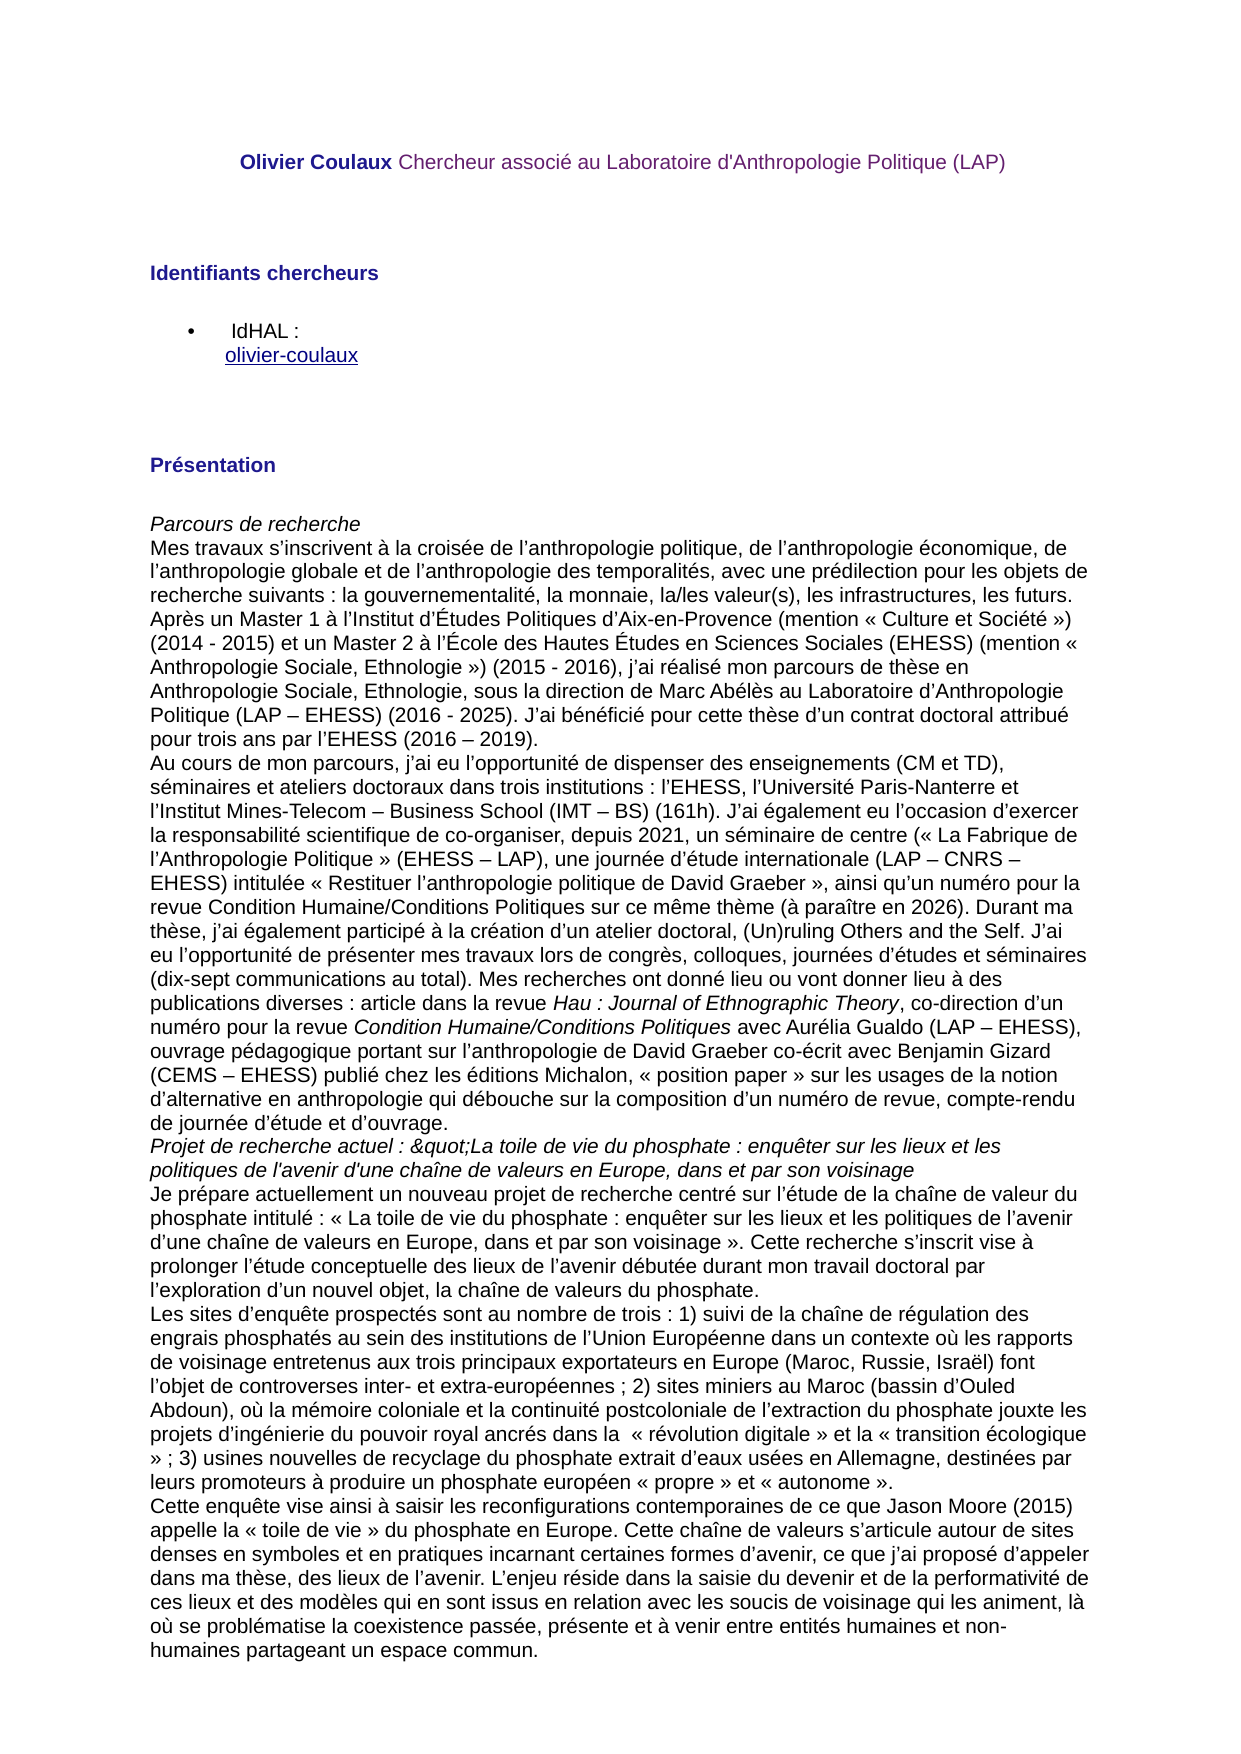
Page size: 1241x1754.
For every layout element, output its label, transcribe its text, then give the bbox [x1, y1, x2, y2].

subtitle Identifiants chercheurs [150, 260, 1090, 284]
text Au cours de mon parcours, j’ai eu l’opportunité de dispenser des enseignements (CM et TD), séminaires et ateliers doctoraux dans trois institutions : l’EHESS, l’Université Paris-Nanterre et l’Institut Mines-Telecom – Business School (IMT – BS) (161h). J’ai également eu l’occasion d’exercer la responsabilité scientifique de co-organiser, depuis 2021, un séminaire de centre (« La Fabrique de l’Anthropologie Politique » (EHESS – LAP), une journée d’étude internationale (LAP – CNRS – EHESS) intitulée « Restituer l’anthropologie politique de David Graeber », ainsi qu’un numéro pour la revue Condition Humaine/Conditions Politiques sur ce même thème (à paraître en 2026). Durant ma thèse, j’ai également participé à la création d’un atelier doctoral, (Un)ruling Others and the Self. J’ai eu l’opportunité de présenter mes travaux lors de congrès, colloques, journées d’études et séminaires (dix-sept communications au total). Mes recherches ont donné lieu ou vont donner lieu à des publications diverses : article dans la revue Hau : Journal of Ethnographic Theory, co-direction d’un numéro pour la revue Condition Humaine/Conditions Politiques avec Aurélia Gualdo (LAP – EHESS), ouvrage pédagogique portant sur l’anthropologie de David Graeber co-écrit avec Benjamin Gizard (CEMS – EHESS) publié chez les éditions Michalon, « position paper » sur les usages de la notion d’alternative en anthropologie qui débouche sur la composition d’un numéro de revue, compte-rendu de journée d’étude et d’ouvrage. [150, 751, 1090, 1134]
list olivier-coulaux [187, 343, 1090, 367]
text Les sites d’enquête prospectés sont au nombre de trois : 1) suivi de la chaîne de régulation des engrais phosphatés au sein des institutions de l’Union Européenne dans un contexte où les rapports de voisinage entretenus aux trois principaux exportateurs en Europe (Maroc, Russie, Israël) font l’objet de controverses inter- et extra-européennes ; 2) sites miniers au Maroc (bassin d’Ouled Abdoun), où la mémoire coloniale et la continuité postcoloniale de l’extraction du phosphate jouxte les projets d’ingénierie du pouvoir royal ancrés dans la « révolution digitale » et la « transition écologique » ; 3) usines nouvelles de recyclage du phosphate extrait d’eaux usées en Allemagne, destinées par leurs promoteurs à produire un phosphate européen « propre » et « autonome ». [150, 1302, 1090, 1494]
text Je prépare actuellement un nouveau projet de recherche centré sur l’étude de la chaîne de valeur du phosphate intitulé : « La toile de vie du phosphate : enquêter sur les lieux et les politiques de l’avenir d’une chaîne de valeurs en Europe, dans et par son voisinage ». Cette recherche s’inscrit vise à prolonger l’étude conceptuelle des lieux de l’avenir débutée durant mon travail doctoral par l’exploration d’un nouvel objet, la chaîne de valeurs du phosphate. [150, 1182, 1090, 1302]
subtitle Olivier Coulaux Chercheur associé au Laboratoire d'Anthropologie Politique (LAP) [150, 150, 1090, 174]
text Cette enquête vise ainsi à saisir les reconfigurations contemporaines de ce que Jason Moore (2015) appelle la « toile de vie » du phosphate en Europe. Cette chaîne de valeurs s’articule autour de sites denses en symboles et en pratiques incarnant certaines formes d’avenir, ce que j’ai proposé d’appeler dans ma thèse, des lieux de l’avenir. L’enjeu réside dans la saisie du devenir et de la performativité de ces lieux et des modèles qui en sont issus en relation avec les soucis de voisinage qui les animent, là où se problématise la coexistence passée, présente et à venir entre entités humaines et non-humaines partageant un espace commun. [150, 1494, 1090, 1661]
text Mes travaux s’inscrivent à la croisée de l’anthropologie politique, de l’anthropologie économique, de l’anthropologie globale et de l’anthropologie des temporalités, avec une prédilection pour les objets de recherche suivants : la gouvernementalité, la monnaie, la/les valeur(s), les infrastructures, les futurs. Après un Master 1 à l’Institut d’Études Politiques d’Aix-en-Provence (mention « Culture et Société ») (2014 - 2015) et un Master 2 à l’École des Hautes Études en Sciences Sociales (EHESS) (mention « Anthropologie Sociale, Ethnologie ») (2015 - 2016), j’ai réalisé mon parcours de thèse en Anthropologie Sociale, Ethnologie, sous la direction de Marc Abélès au Laboratoire d’Anthropologie Politique (LAP – EHESS) (2016 - 2025). J’ai bénéficié pour cette thèse d’un contrat doctoral attribué pour trois ans par l’EHESS (2016 – 2019). [150, 535, 1090, 751]
text Projet de recherche actuel : &quot;La toile de vie du phosphate : enquêter sur les lieux et les politiques de l'avenir d'une chaîne de valeurs en Europe, dans et par son voisinage [150, 1134, 1090, 1182]
subtitle Présentation [150, 453, 1090, 477]
text Parcours de recherche [150, 511, 1090, 535]
list IdHAL : [187, 319, 1090, 343]
